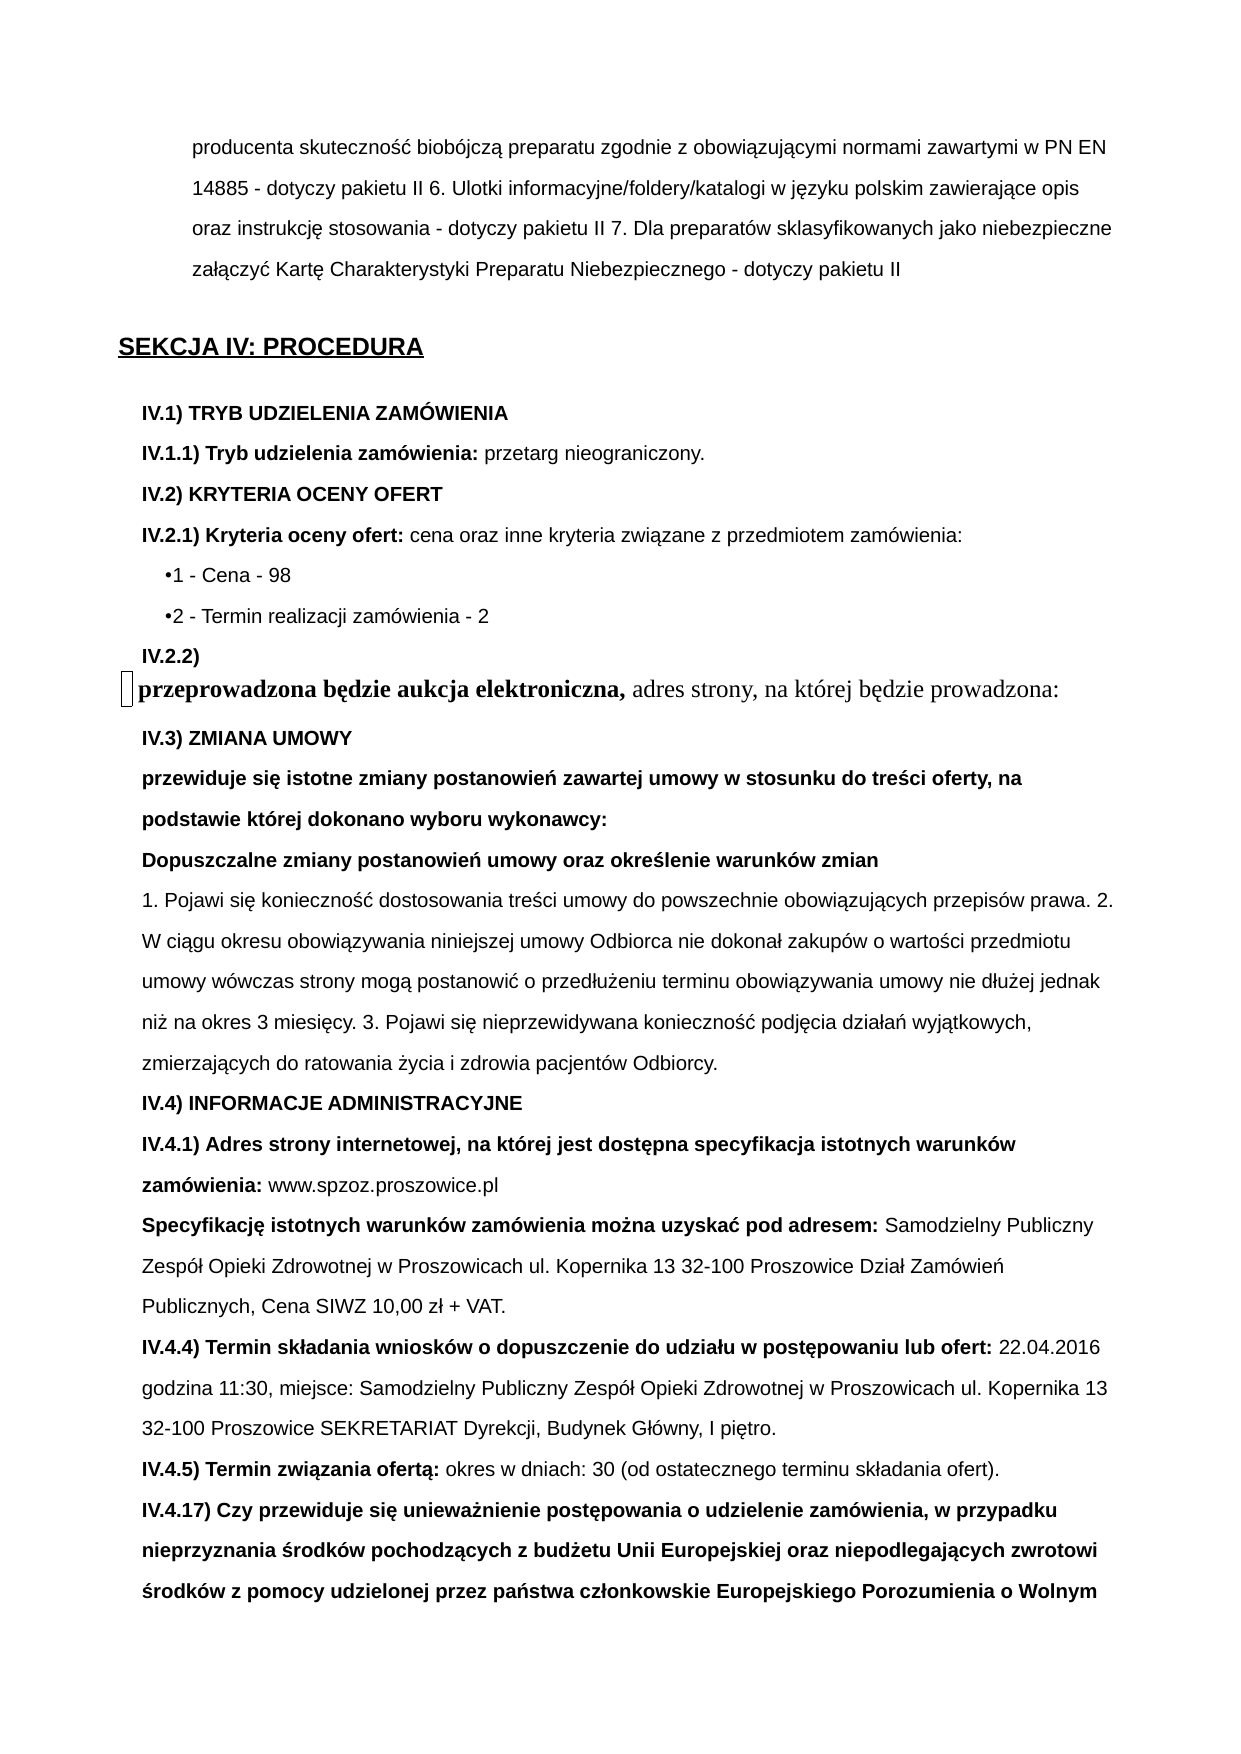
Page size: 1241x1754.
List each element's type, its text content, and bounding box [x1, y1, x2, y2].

text IV.4) INFORMACJE ADMINISTRACYJNE [142, 1074, 1122, 1115]
table_header [118, 668, 135, 709]
text 1. Pojawi się konieczność dostosowania treści umowy do powszechnie obowiązujących przepisów prawa. 2. W ciągu okresu obowiązywania niniejszej umowy Odbiorca nie dokonał zakupów o wartości przedmiotu umowy wówczas strony mogą postanowić o przedłużeniu terminu obowiązywania umowy nie dłużej jednak niż na okres 3 miesięcy. 3. Pojawi się nieprzewidywana konieczność podjęcia działań wyjątkowych, zmierzających do ratowania życia i zdrowia pacjentów Odbiorcy. [142, 871, 1122, 1074]
text IV.2.1) Kryteria oceny ofert: cena oraz inne kryteria związane z przedmiotem zamówienia: [142, 506, 1122, 546]
text IV.4.4) Termin składania wniosków o dopuszczenie do udziału w postępowaniu lub ofert: 22.04.2016 godzina 11:30, miejsce: Samodzielny Publiczny Zespół Opieki Zdrowotnej w Proszowicach ul. Kopernika 13 32-100 Proszowice SEKRETARIAT Dyrekcji, Budynek Główny, I piętro. [142, 1318, 1122, 1440]
text IV.1) TRYB UDZIELENIA ZAMÓWIENIA [142, 384, 1122, 424]
text IV.4.1) Adres strony internetowej, na której jest dostępna specyfikacja istotnych warunków zamówienia: www.spzoz.proszowice.pl Specyfikację istotnych warunków zamówienia można uzyskać pod adresem: Samodzielny Publiczny Zespół Opieki Zdrowotnej w Proszowicach ul. Kopernika 13 32-100 Proszowice Dział Zamówień Publicznych, Cena SIWZ 10,00 zł + VAT. [142, 1115, 1122, 1318]
text IV.2) KRYTERIA OCENY OFERT [142, 465, 1122, 506]
list producenta skuteczność biobójczą preparatu zgodnie z obowiązującymi normami zawartymi w PN EN 14885 - dotyczy pakietu II 6. Ulotki informacyjne/foldery/katalogi w języku polskim zawierające opis oraz instrukcję stosowania - dotyczy pakietu II 7. Dla preparatów sklasyfikowanych jako niebezpieczne załączyć Kartę Charakterystyki Preparatu Niebezpiecznego - dotyczy pakietu II [118, 118, 1122, 281]
text IV.3) ZMIANA UMOWY [142, 709, 1122, 749]
text SEKCJA IV: PROCEDURA [118, 320, 1122, 360]
text IV.2.2) [142, 627, 1122, 668]
text przewiduje się istotne zmiany postanowień zawartej umowy w stosunku do treści oferty, na podstawie której dokonano wyboru wykonawcy: [142, 749, 1122, 831]
text Dopuszczalne zmiany postanowień umowy oraz określenie warunków zmian [142, 831, 1122, 871]
text IV.4.5) Termin związania ofertą: okres w dniach: 30 (od ostatecznego terminu składania ofert). [142, 1440, 1122, 1481]
text IV.4.17) Czy przewiduje się unieważnienie postępowania o udzielenie zamówienia, w przypadku nieprzyznania środków pochodzących z budżetu Unii Europejskiej oraz niepodlegających zwrotowi środków z pomocy udzielonej przez państwa członkowskie Europejskiego Porozumienia o Wolnym [142, 1481, 1122, 1602]
list 1 - Cena - 98 [118, 546, 1122, 587]
text IV.1.1) Tryb udzielenia zamówienia: przetarg nieograniczony. [142, 424, 1122, 465]
list 2 - Termin realizacji zamówienia - 2 [118, 587, 1122, 627]
table_header przeprowadzona będzie aukcja elektroniczna, adres strony, na której będzie prowadzona: [135, 668, 1064, 709]
